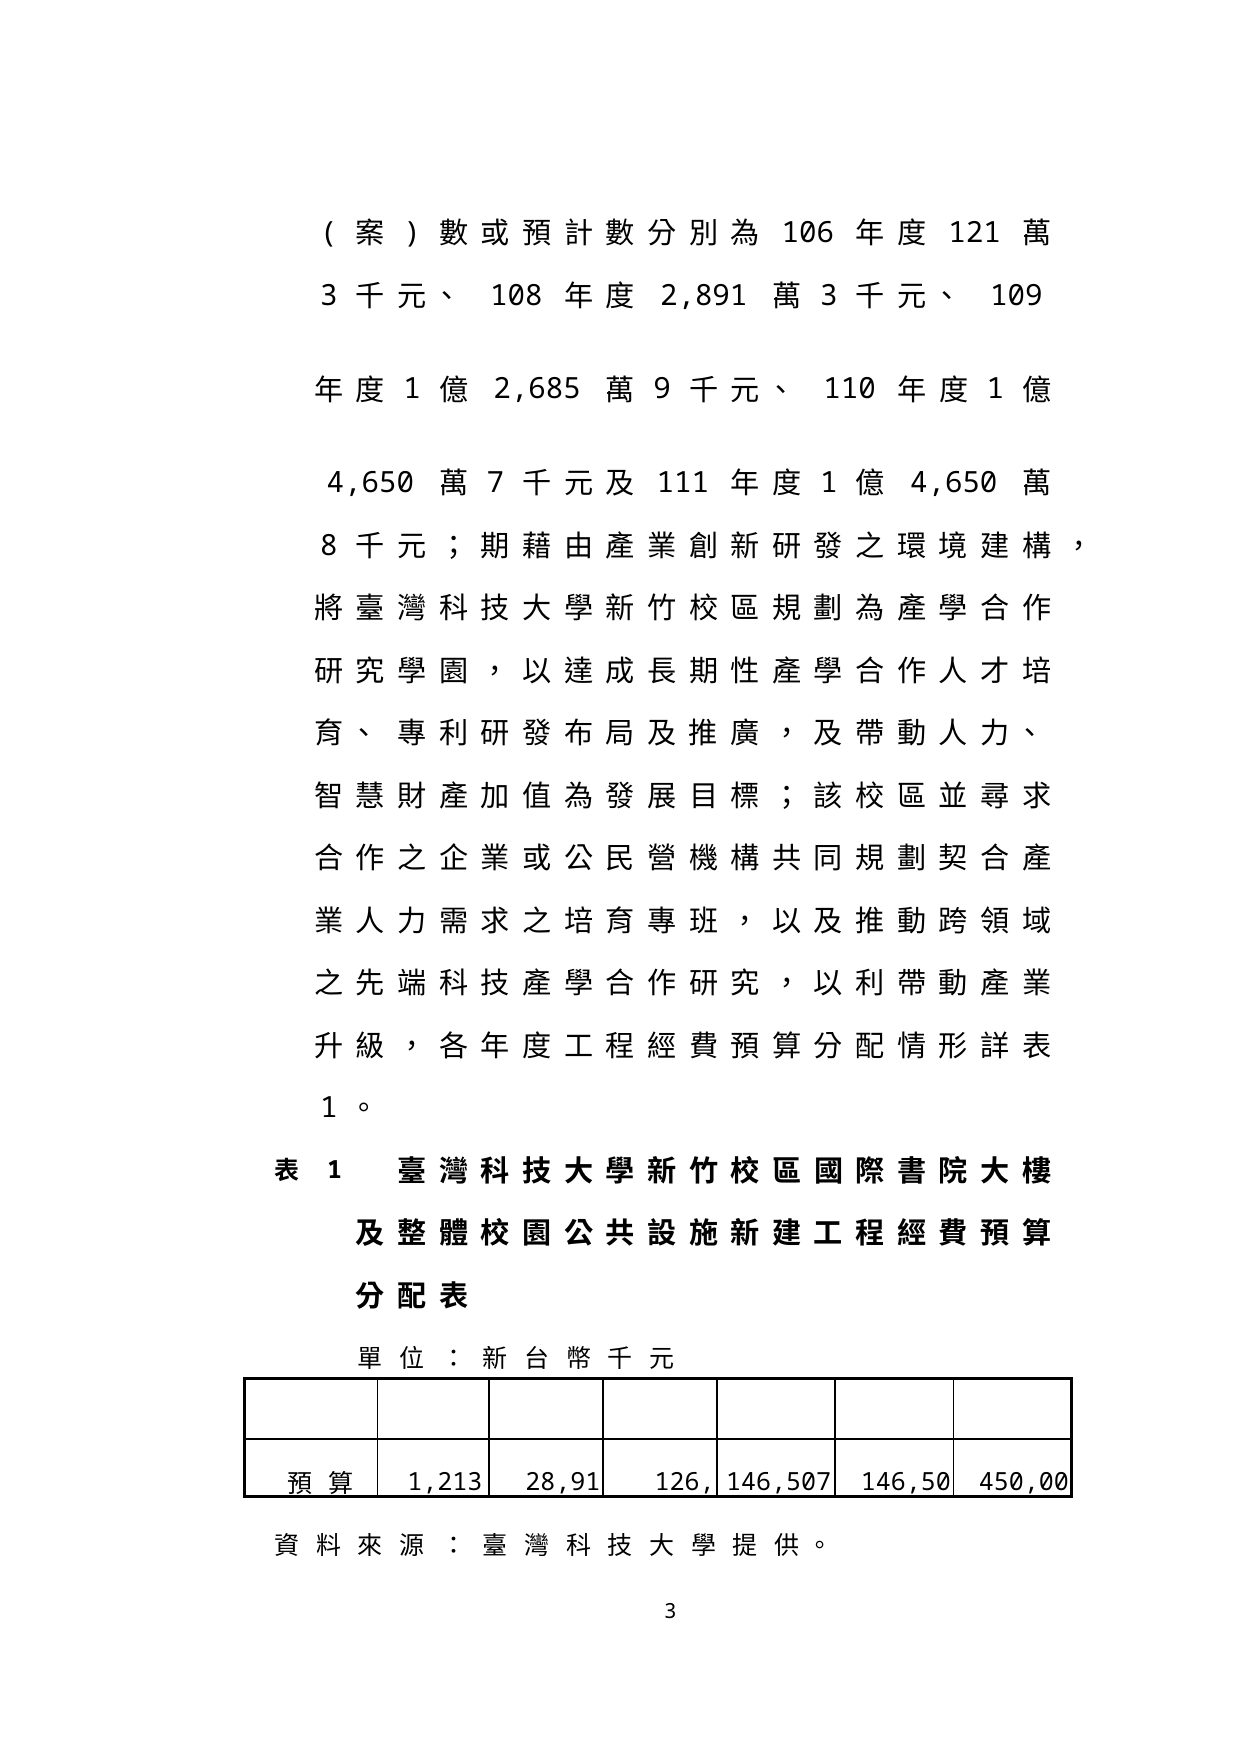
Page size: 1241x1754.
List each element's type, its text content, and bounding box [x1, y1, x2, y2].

table_header 109 [604, 1380, 716, 1438]
table_header 110 [718, 1380, 834, 1438]
table_cell 146,507 [718, 1440, 834, 1495]
table_header 合計 [954, 1380, 1070, 1438]
table_cell 146,508 [836, 1440, 953, 1495]
text 資料來源：臺灣科技大學提供。 [230, 1502, 1058, 1564]
table_cell 450,000 [954, 1440, 1070, 1495]
table_header 年度 [246, 1380, 377, 1438]
table_cell 126,859 [604, 1440, 716, 1495]
table_header 111 [836, 1380, 953, 1438]
table_cell 預算分配數 [246, 1440, 377, 1495]
table_cell 1,213 [378, 1440, 488, 1495]
table_header 108 [490, 1380, 602, 1438]
table_header 106 [378, 1380, 488, 1438]
text 表1 臺灣科技大學新竹校區國際書院大樓及整體校園公共設施新建工程經費預算分配表 單位：新台幣千元 [242, 1127, 1058, 1377]
table_cell 28,913 [490, 1440, 602, 1495]
text 臺灣科技大學於一般建築及設備計畫項下-分年性項目-房屋及建築編列1億8,571萬1千元，係辦理「新竹校區國際書院大樓及整體校園公共設施新建工程」經費1億4,650萬7千元及「先進產學中心新建工程」經費3,920萬4千元等兩項工程。其中「新竹校區國際書院大樓及整體校園公共設施新建工程」規劃興建地下1層、地上6層之鋼筋混凝土造建築物(僅階梯教室為鋼構建築)，總樓地板面積約1萬960平方公尺，109年開工，111年完工，總工程經費為4億5,000萬元，由該校自籌收入支應；各年度預算(案)數或預計數分別為106年度121萬3千元、108年度2,891萬3千元、109年度1億2,685萬9千元、110年度1億4,650萬7千元及111年度1億4,650萬8千元；期藉由產業創新研發之環境建構，將臺灣科技大學新竹校區規劃為產學合作研究學園，以達成長期性產學合作人才培育、專利研發布局及推廣，及帶動人力、智慧財產加值為發展目標；該校區並尋求合作之企業或公民營機構共同規劃契合產業人力需求之培育專班，以及推動跨領域之先端科技產學合作研究，以利帶動產業升級，各年度工程經費預算分配情形詳表1。 [271, 189, 1058, 1127]
